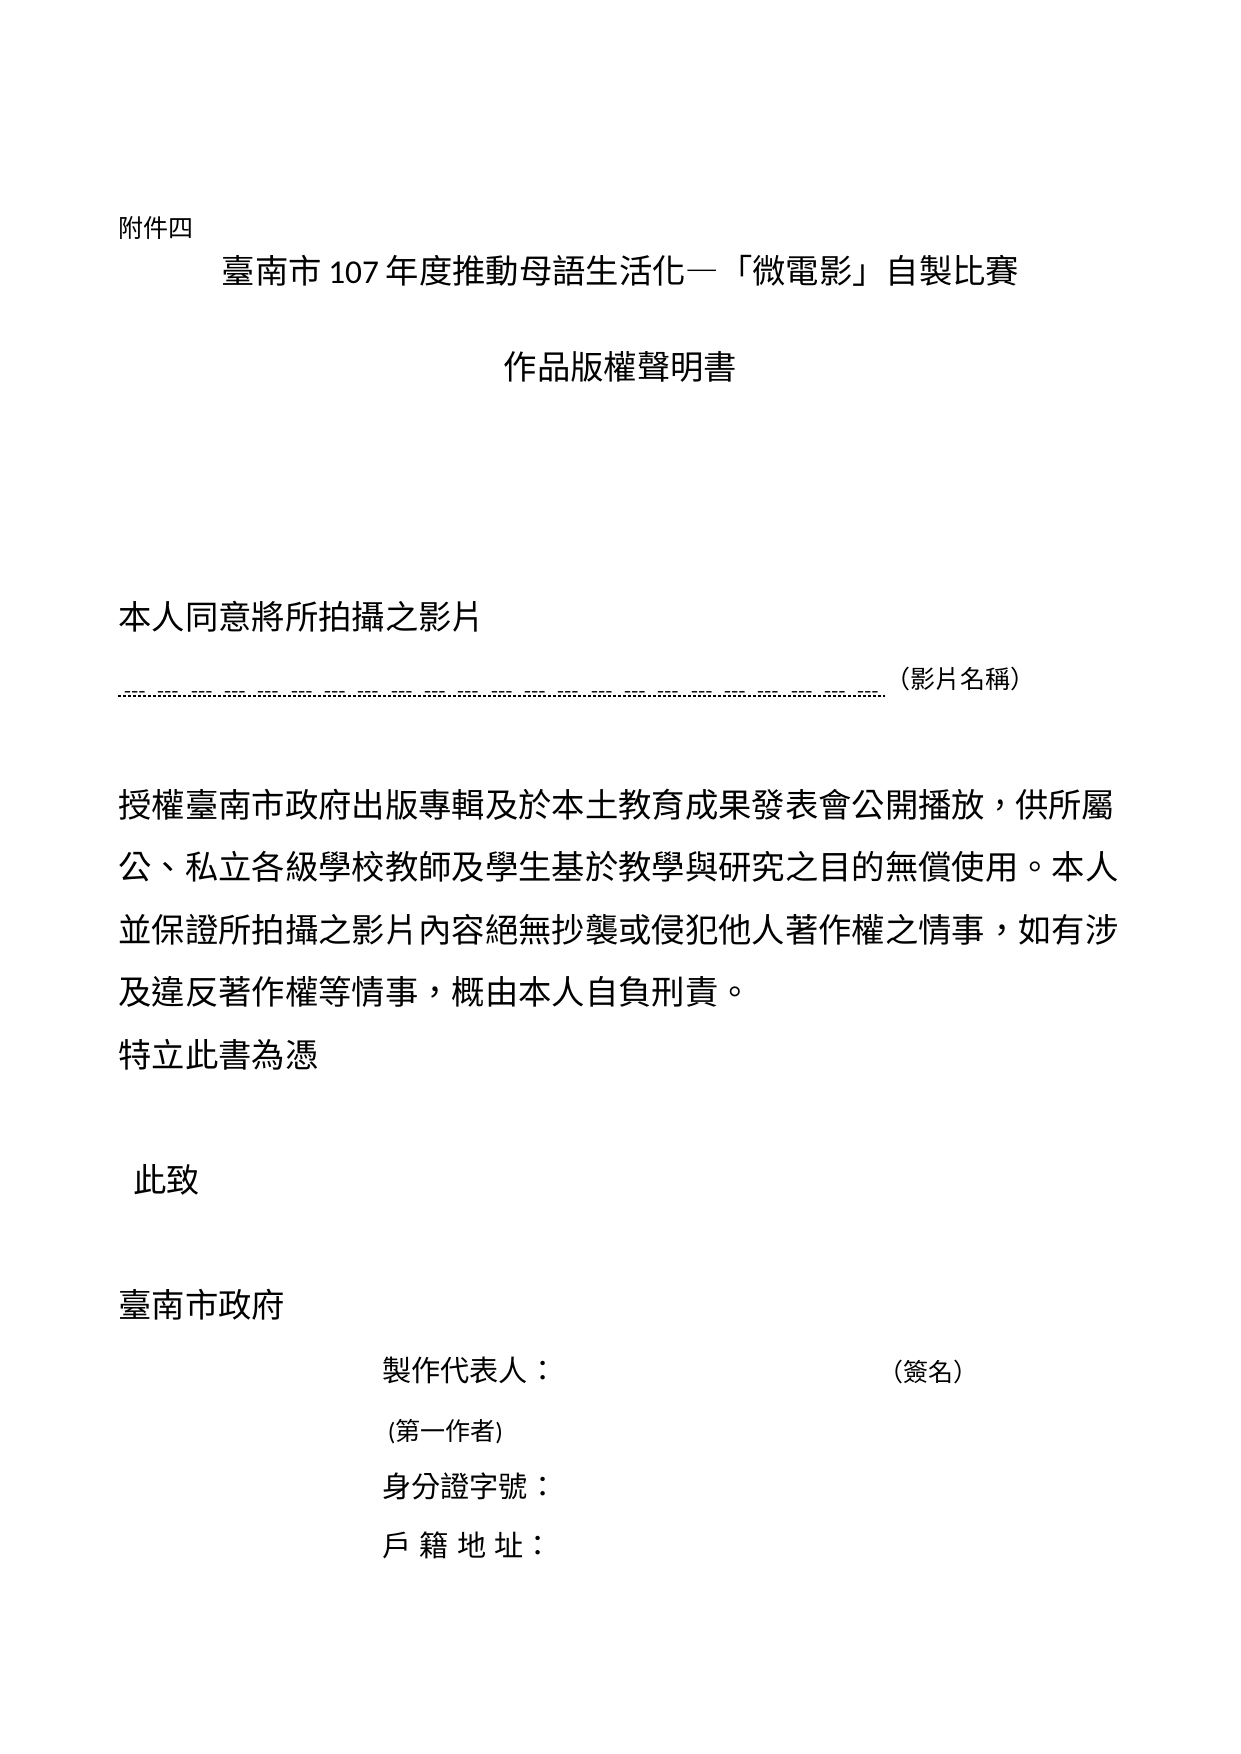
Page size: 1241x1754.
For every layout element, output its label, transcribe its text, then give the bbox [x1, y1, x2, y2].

text (第一作者) [118, 1389, 1122, 1448]
text 臺南市107年度推動母語生活化―「微電影」自製比賽 [118, 244, 1122, 293]
text 本人同意將所拍攝之影片 [118, 573, 1122, 636]
text 戶 籍 地 址： [118, 1506, 1122, 1564]
text ﹍﹍﹍﹍﹍﹍﹍﹍﹍﹍﹍﹍﹍﹍﹍﹍﹍﹍﹍﹍﹍﹍﹍（影片名稱） [118, 636, 1122, 698]
text 製作代表人： （簽名） [118, 1331, 1122, 1389]
text 附件四 [118, 198, 1122, 244]
text 作品版權聲明書 [118, 323, 1122, 386]
text 臺南市政府 [118, 1261, 1122, 1323]
text 授權臺南市政府出版專輯及於本土教育成果發表會公開播放，供所屬公、私立各級學校教師及學生基於教學與研究之目的無償使用。本人並保證所拍攝之影片內容絕無抄襲或侵犯他人著作權之情事，如有涉及違反著作權等情事，概由本人自負刑責。 特立此書為憑 [118, 761, 1122, 1073]
text 此致 [118, 1136, 1122, 1198]
text 身分證字號： [118, 1448, 1122, 1506]
